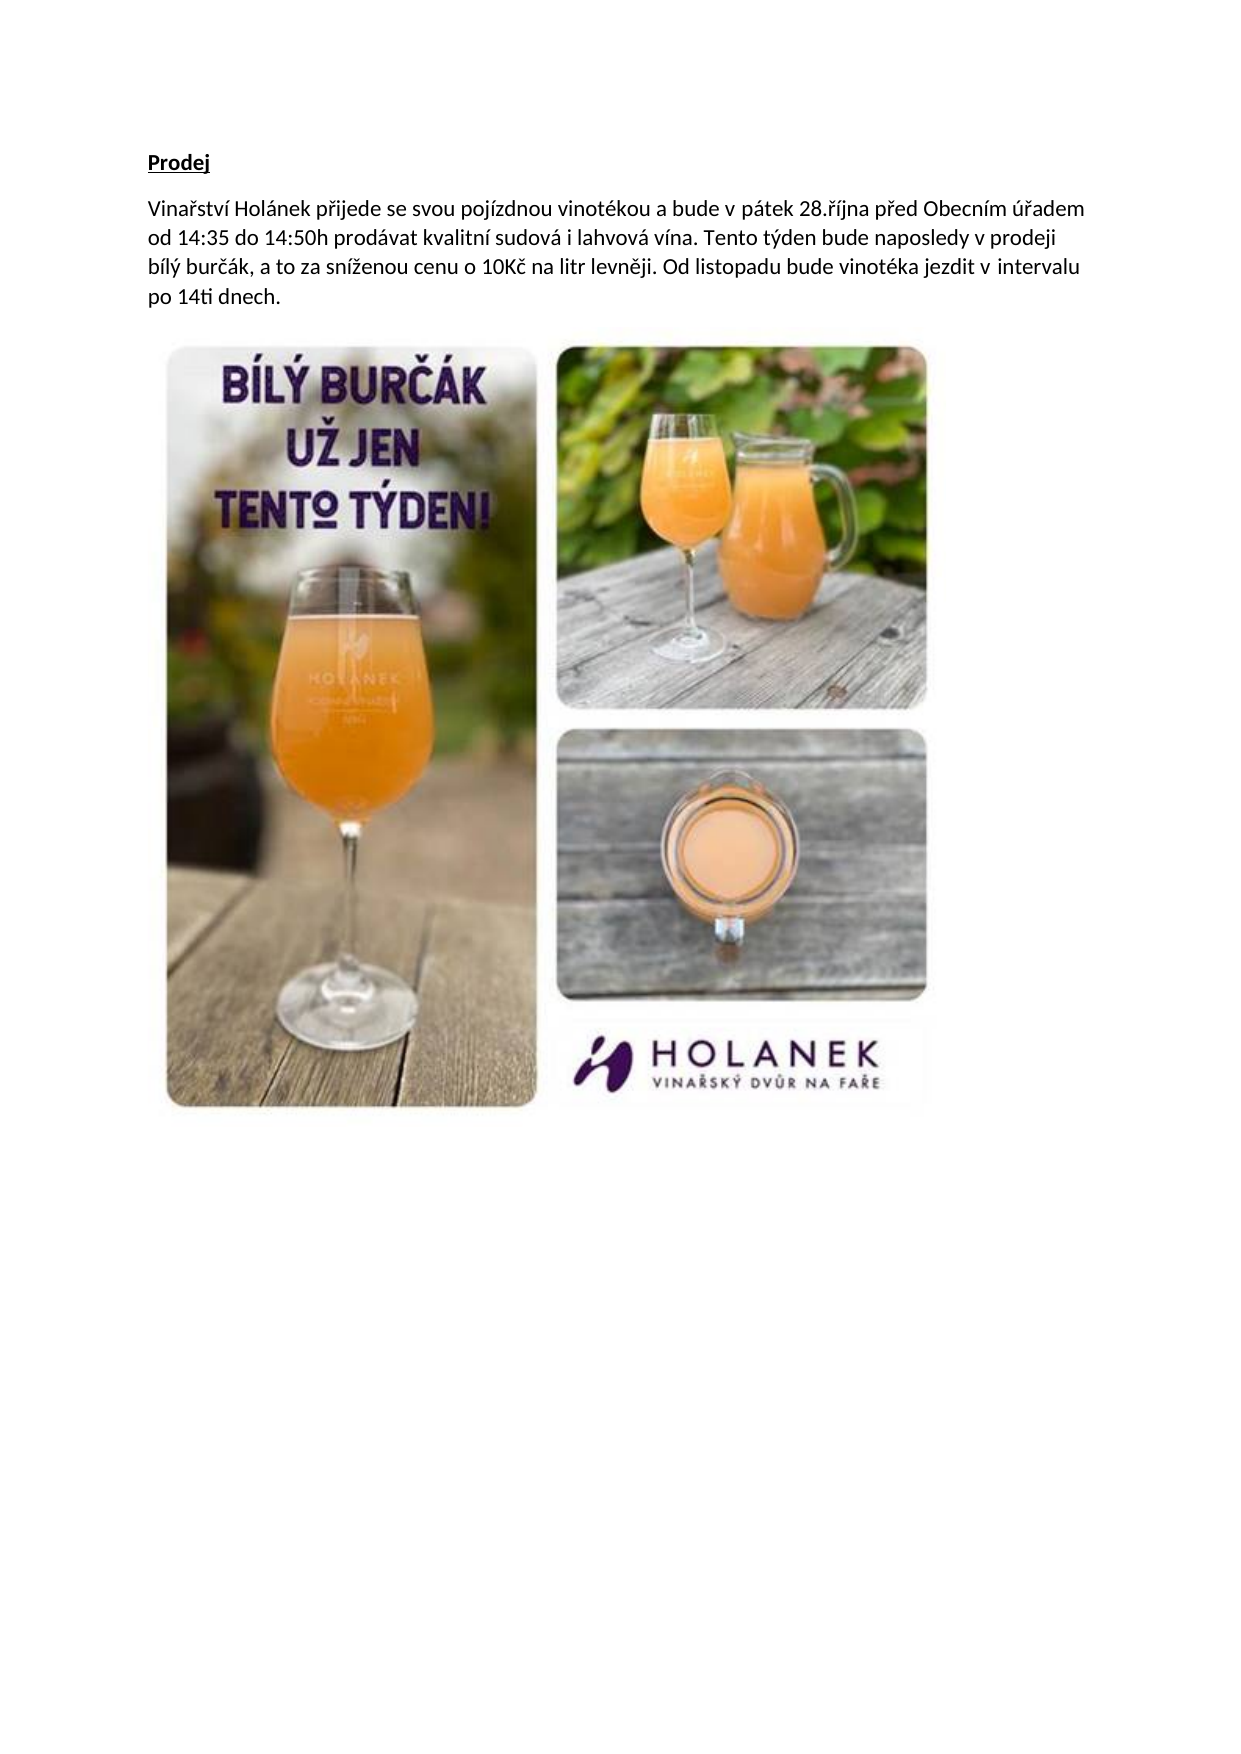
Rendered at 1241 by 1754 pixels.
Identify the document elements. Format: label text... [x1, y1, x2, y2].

text Vinařství Holánek přijede se svou pojízdnou vinotékou a bude v pátek 28.října před Obecním úřadem od 14:35 do 14:50h prodávat kvalitní sudová i lahvová vína. Tento týden bude naposledy v prodeji bílý burčák, a to za sníženou cenu o 10Kč na litr levněji. Od listopadu bude vinotéka jezdit v intervalu po 14ti dnech. [148, 194, 1093, 310]
text Prodej [148, 148, 1093, 176]
